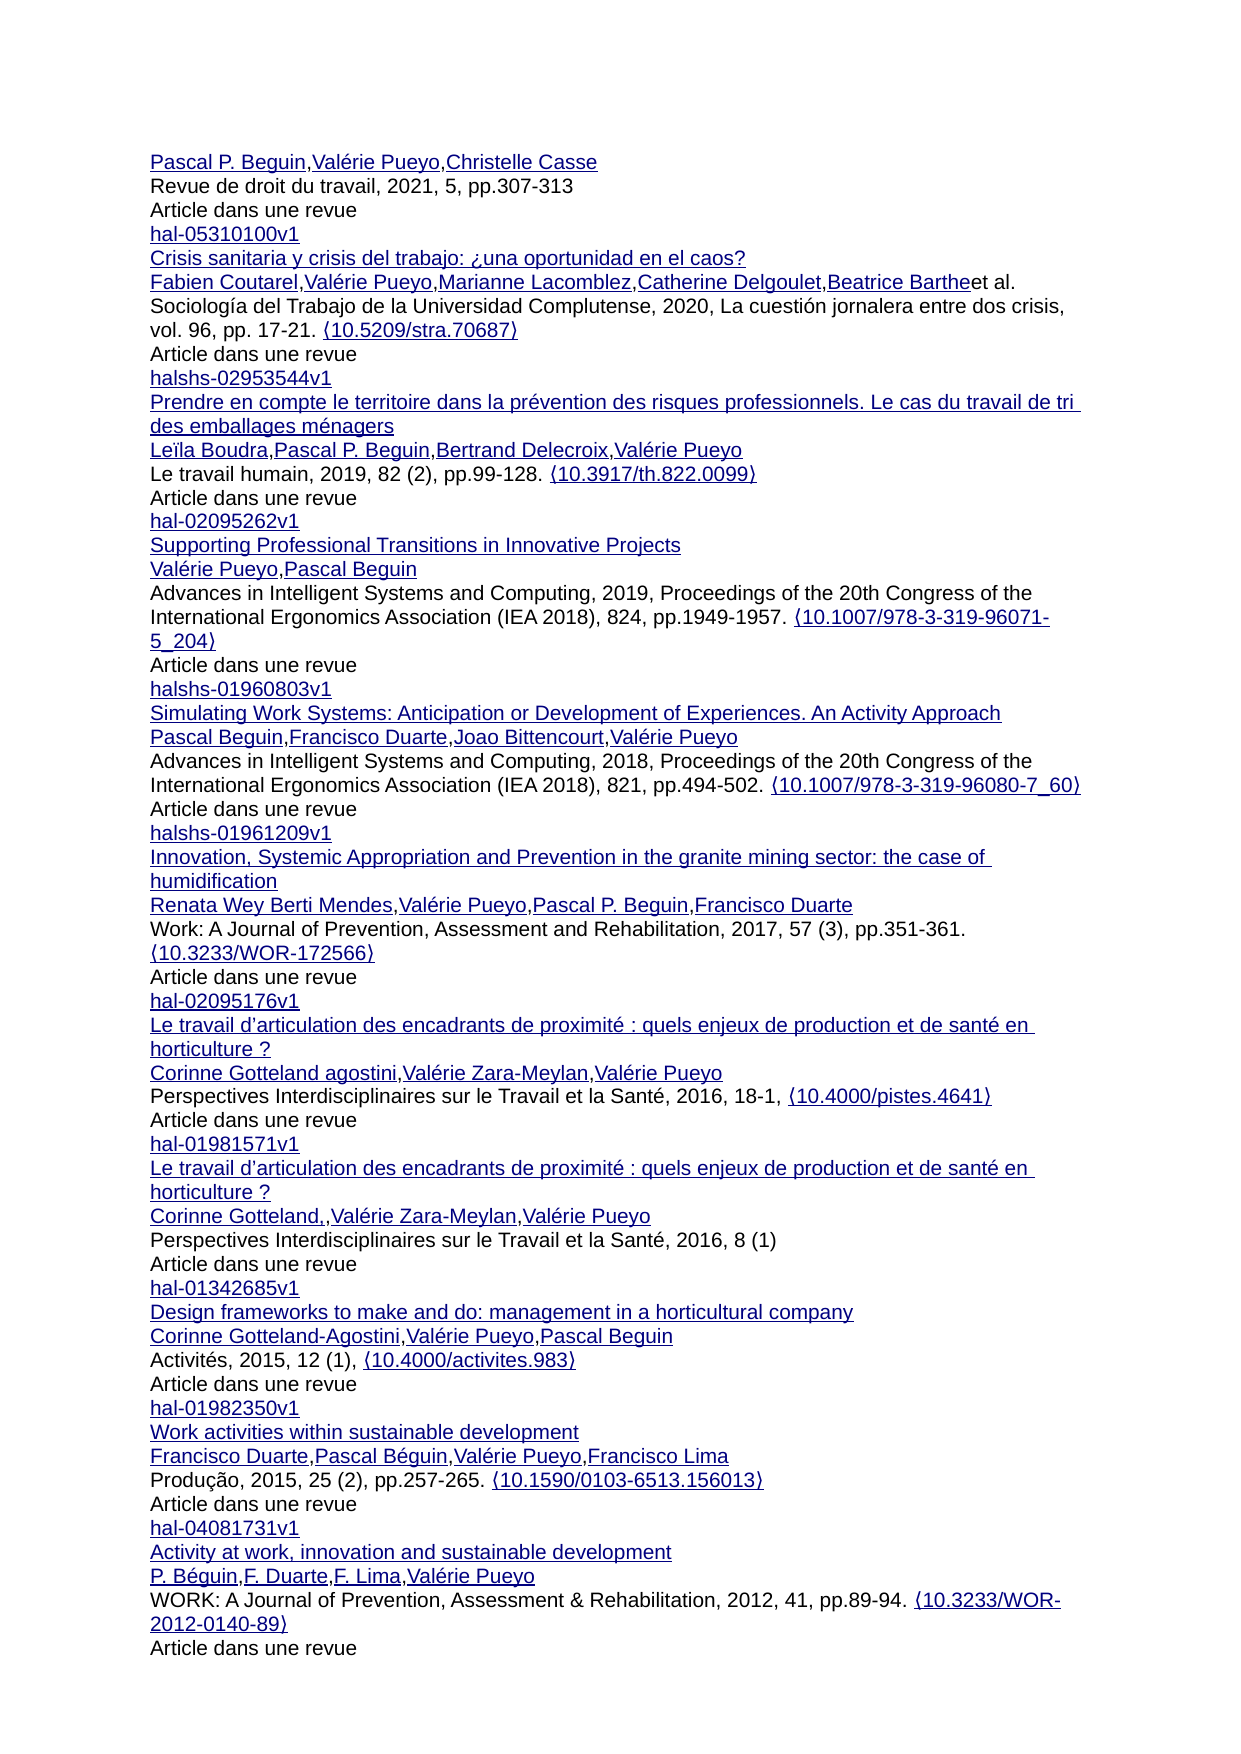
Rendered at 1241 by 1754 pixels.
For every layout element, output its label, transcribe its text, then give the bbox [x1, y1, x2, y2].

table_cell Supporting Professional Transitions in Innovative Projects Valérie Pueyo,Pascal Beguin Advances in Intelligent Systems and Computing, 2019, Proceedings of the 20th Congress of the International Ergonomics Association (IEA 2018), 824, pp.1949-1957. ⟨10.1007/978-3-319-96071-5_204⟩ Article dans une revue halshs-01960803v1 [150, 533, 1090, 701]
table_cell Innovation, Systemic Appropriation and Prevention in the granite mining sector: the case of humidification Renata Wey Berti Mendes,Valérie Pueyo,Pascal P. Beguin,Francisco Duarte Work: A Journal of Prevention, Assessment and Rehabilitation, 2017, 57 (3), pp.351-361. ⟨10.3233/WOR-172566⟩ Article dans une revue hal-02095176v1 [150, 845, 1090, 1012]
table_cell Pascal P. Beguin,Valérie Pueyo,Christelle Casse Revue de droit du travail, 2021, 5, pp.307-313 Article dans une revue hal-05310100v1 [150, 150, 1090, 246]
table_cell Prendre en compte le territoire dans la prévention des risques professionnels. Le cas du travail de tri des emballages ménagers Leïla Boudra,Pascal P. Beguin,Bertrand Delecroix,Valérie Pueyo Le travail humain, 2019, 82 (2), pp.99-128. ⟨10.3917/th.822.0099⟩ Article dans une revue hal-02095262v1 [150, 390, 1090, 533]
table_cell Crisis sanitaria y crisis del trabajo: ¿una oportunidad en el caos? Fabien Coutarel,Valérie Pueyo,Marianne Lacomblez,Catherine Delgoulet,Beatrice Bartheet al. Sociología del Trabajo de la Universidad Complutense, 2020, La cuestión jornalera entre dos crisis, vol. 96, pp. 17-21. ⟨10.5209/stra.70687⟩ Article dans une revue halshs-02953544v1 [150, 246, 1090, 389]
table_cell Le travail d’articulation des encadrants de proximité : quels enjeux de production et de santé en horticulture ? Corinne Gotteland agostini,Valérie Zara-Meylan,Valérie Pueyo Perspectives Interdisciplinaires sur le Travail et la Santé, 2016, 18-1, ⟨10.4000/pistes.4641⟩ Article dans une revue hal-01981571v1 [150, 1013, 1090, 1156]
table_cell Design frameworks to make and do: management in a horticultural company Corinne Gotteland-Agostini,Valérie Pueyo,Pascal Beguin Activités, 2015, 12 (1), ⟨10.4000/activites.983⟩ Article dans une revue hal-01982350v1 [150, 1300, 1090, 1420]
table_cell Work activities within sustainable development Francisco Duarte,Pascal Béguin,Valérie Pueyo,Francisco Lima Produção, 2015, 25 (2), pp.257-265. ⟨10.1590/0103-6513.156013⟩ Article dans une revue hal-04081731v1 [150, 1420, 1090, 1539]
table_cell Le travail d’articulation des encadrants de proximité : quels enjeux de production et de santé en horticulture ? Corinne Gotteland,,Valérie Zara-Meylan,Valérie Pueyo Perspectives Interdisciplinaires sur le Travail et la Santé, 2016, 8 (1) Article dans une revue hal-01342685v1 [150, 1156, 1090, 1300]
table_cell Activity at work, innovation and sustainable development P. Béguin,F. Duarte,F. Lima,Valérie Pueyo WORK: A Journal of Prevention, Assessment & Rehabilitation, 2012, 41, pp.89-94. ⟨10.3233/WOR-2012-0140-89⟩ Article dans une revue [150, 1540, 1090, 1659]
table_cell Simulating Work Systems: Anticipation or Development of Experiences. An Activity Approach Pascal Beguin,Francisco Duarte,Joao Bittencourt,Valérie Pueyo Advances in Intelligent Systems and Computing, 2018, Proceedings of the 20th Congress of the International Ergonomics Association (IEA 2018), 821, pp.494-502. ⟨10.1007/978-3-319-96080-7_60⟩ Article dans une revue halshs-01961209v1 [150, 701, 1090, 845]
